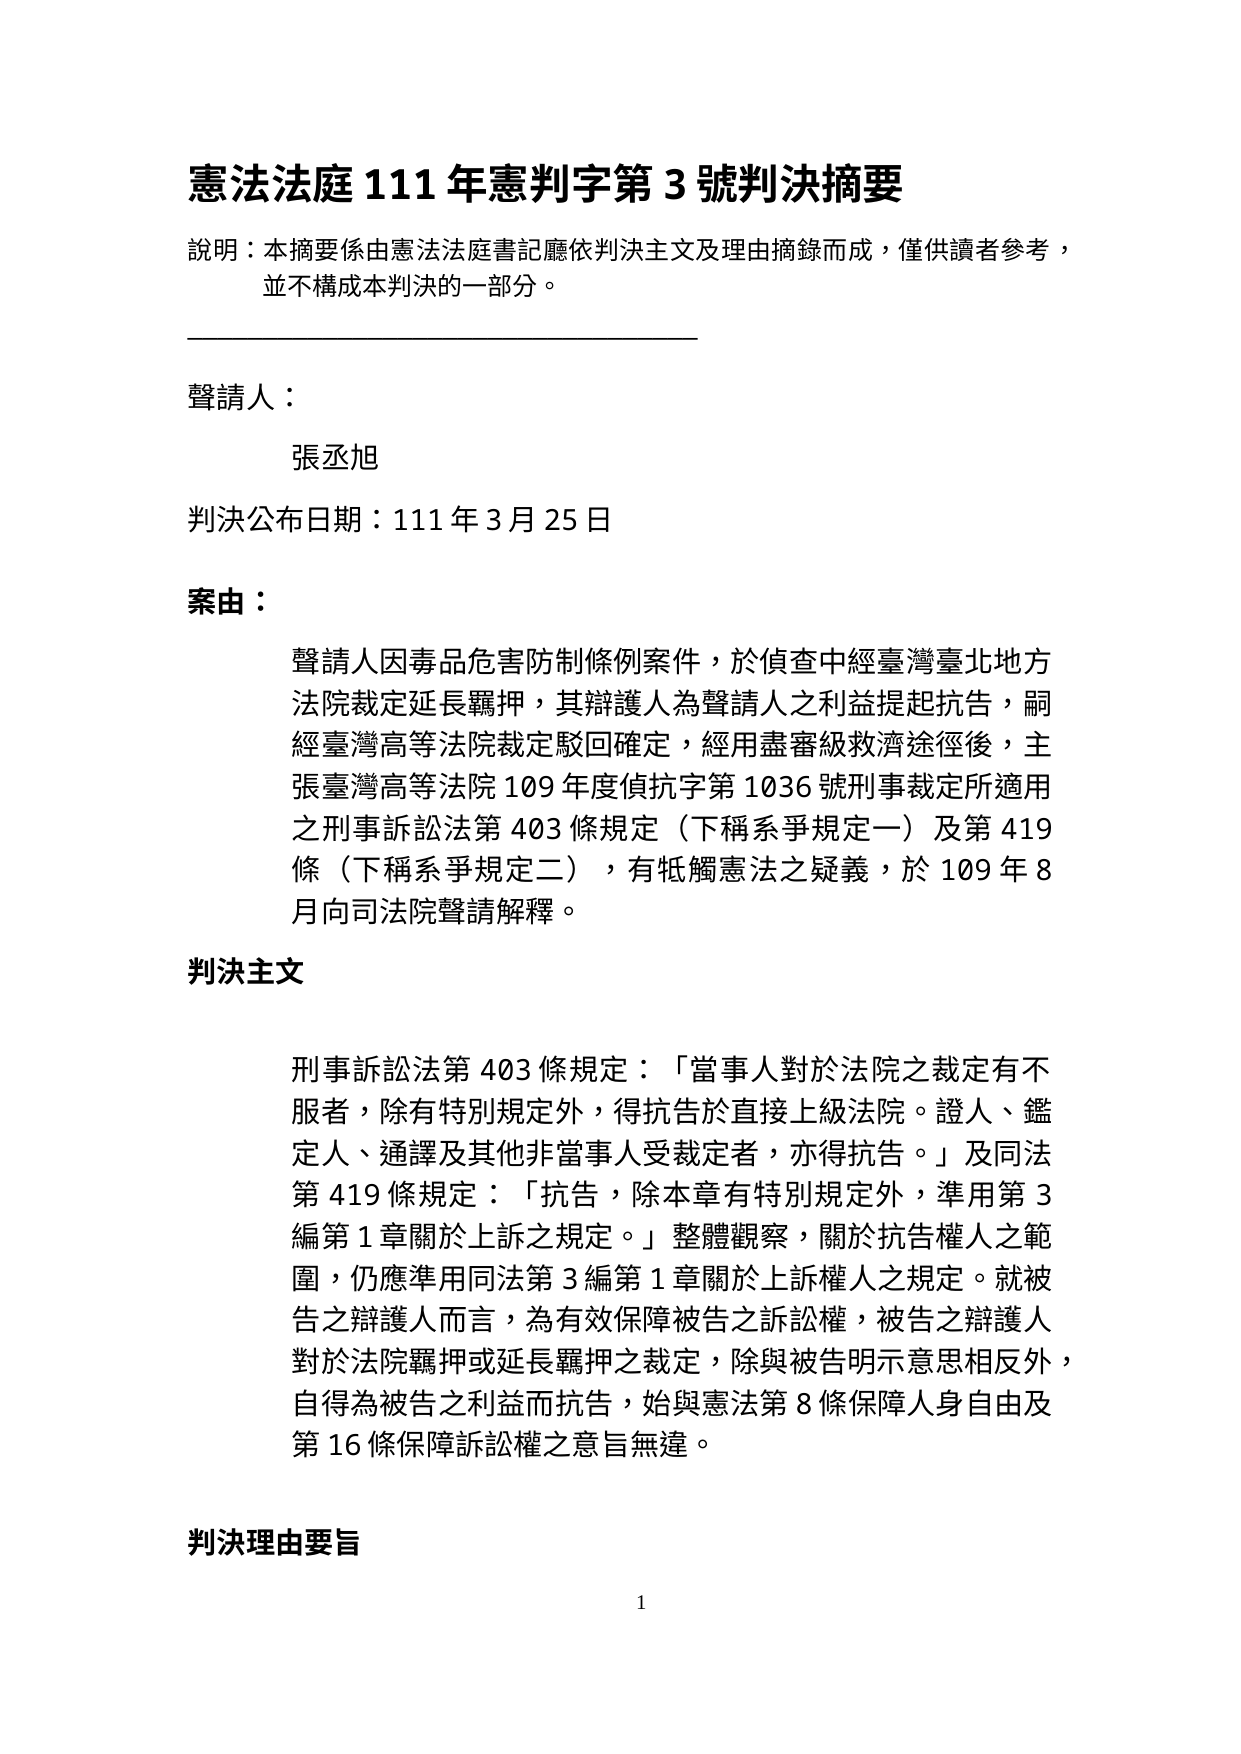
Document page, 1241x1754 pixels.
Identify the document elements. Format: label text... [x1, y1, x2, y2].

text 張丞旭 [292, 436, 1053, 477]
text 聲請人因毒品危害防制條例案件，於偵查中經臺灣臺北地方法院裁定延長羈押，其辯護人為聲請人之利益提起抗告，嗣經臺灣高等法院裁定駁回確定，經用盡審級救濟途徑後，主張臺灣高等法院109年度偵抗字第1036號刑事裁定所適用之刑事訴訟法第403條規定（下稱系爭規定一）及第419條（下稱系爭規定二），有牴觸憲法之疑義，於109年8月向司法院聲請解釋。 [292, 639, 1053, 931]
text 判決公布日期：111年3月25日 [187, 496, 1053, 538]
text 案由： [187, 578, 1053, 620]
text 聲請人： [187, 374, 1053, 417]
text 判決理由要旨 [187, 1520, 1053, 1562]
text ────────────────────────────────── [187, 322, 1053, 356]
text 說明：本摘要係由憲法法庭書記廳依判決主文及理由摘錄而成，僅供讀者參考，並不構成本判決的一部分。 [187, 231, 1053, 303]
text 判決主文 [187, 949, 1053, 991]
text 刑事訴訟法第403條規定：「當事人對於法院之裁定有不服者，除有特別規定外，得抗告於直接上級法院。證人、鑑定人、通譯及其他非當事人受裁定者，亦得抗告。」及同法第419條規定：「抗告，除本章有特別規定外，準用第3編第1章關於上訴之規定。」整體觀察，關於抗告權人之範圍，仍應準用同法第3編第1章關於上訴權人之規定。就被告之辯護人而言，為有效保障被告之訴訟權，被告之辯護人對於法院羈押或延長羈押之裁定，除與被告明示意思相反外，自得為被告之利益而抗告，始與憲法第8條保障人身自由及第16條保障訴訟權之意旨無違。 [292, 1047, 1053, 1464]
text 憲法法庭111年憲判字第3號判決摘要 [187, 151, 1053, 212]
